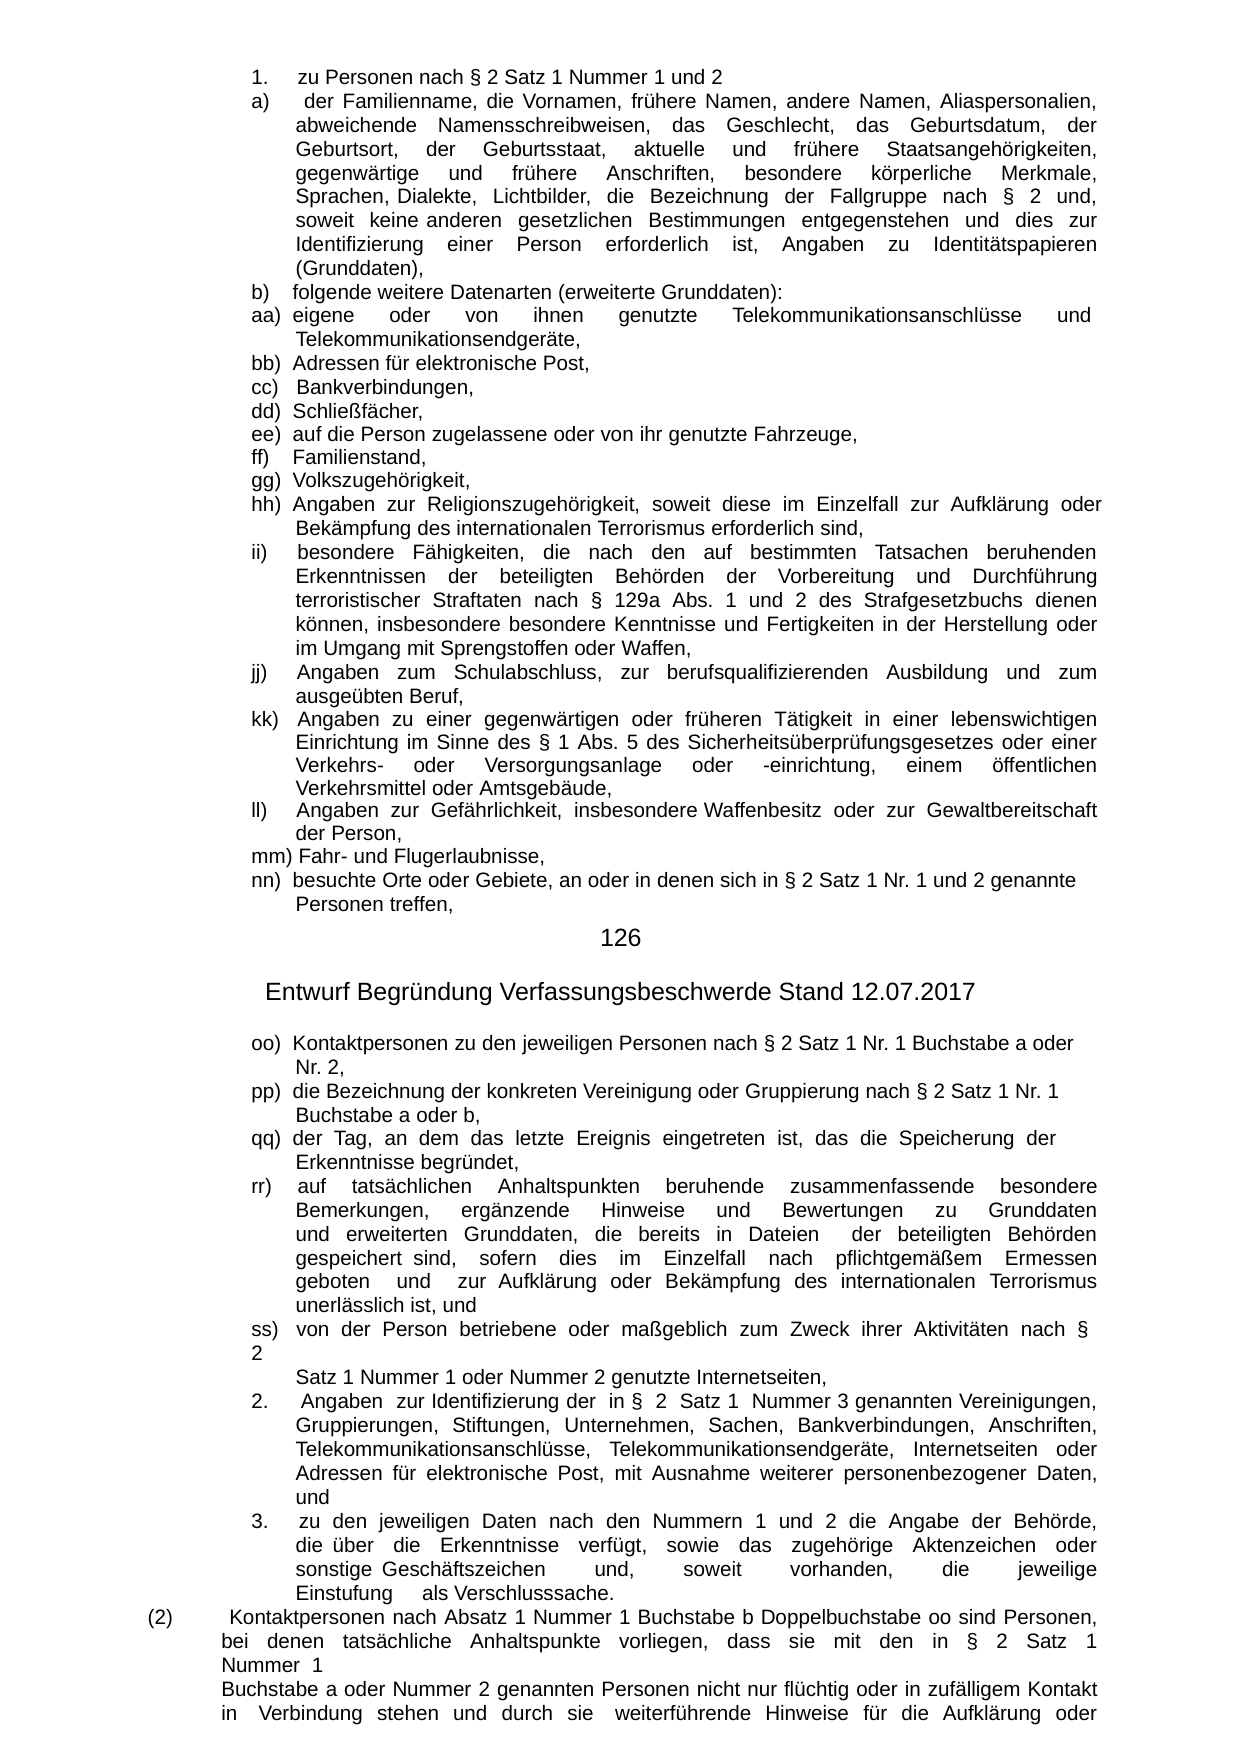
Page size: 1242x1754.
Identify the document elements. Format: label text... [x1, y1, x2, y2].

text Telekommunikationsendgeräte, bb) Adressen für elektronische Post, cc) Bankverbindungen, [251, 327, 600, 399]
text dd) Schließfächer, [251, 399, 1106, 423]
text ii) besondere Fähigkeiten, die nach den auf bestimmten Tatsachen beruhenden Erkenntnissen der beteiligten Behörden der Vorbereitung und Durchführung terroristischer Straftaten nach § 129a Abs. 1 und 2 des Strafgesetzbuchs dienen können, insbesondere besondere Kenntnisse und Fertigkeiten in der Herstellung oder im Umgang mit Sprengstoffen oder Waffen, [251, 540, 1097, 660]
text (2) Kontaktpersonen nach Absatz 1 Nummer 1 Buchstabe b Doppelbuchstabe oo sind Personen, bei denen tatsächliche Anhaltspunkte vorliegen, dass sie mit den in § 2 Satz 1 Nummer 1 [147, 1605, 1098, 1677]
text Entwurf Begründung Verfassungsbeschwerde Stand 12.07.2017 [259, 977, 982, 1006]
text rr) auf tatsächlichen Anhaltspunkten beruhende zusammenfassende besondere Bemerkungen, ergänzende Hinweise und Bewertungen zu Grunddaten und erweiterten Grunddaten, die bereits in Dateien der beteiligten Behörden gespeichert sind, sofern dies im Einzelfall nach pflichtgemäßem Ermessen geboten und zur Aufklärung oder Bekämpfung des internationalen Terrorismus unerlässlich ist, und [251, 1173, 1097, 1317]
text mm) Fahr- und Flugerlaubnisse, [251, 845, 1106, 868]
text hh) Angaben zur Religionszugehörigkeit, soweit diese im Einzelfall zur Aufklärung oder [251, 492, 1106, 516]
text ee) auf die Person zugelassene oder von ihr genutzte Fahrzeuge, ff) Familienstand, [251, 423, 869, 469]
text gg) Volkszugehörigkeit, [251, 469, 1106, 492]
text 126 [595, 923, 646, 952]
text nn) besuchte Orte oder Gebiete, an oder in denen sich in § 2 Satz 1 Nr. 1 und 2 genannte [251, 868, 1106, 892]
text 1. zu Personen nach § 2 Satz 1 Nummer 1 und 2 [251, 64, 1106, 88]
text Personen treffen, [295, 892, 1106, 916]
text ll) Angaben zur Gefährlichkeit, insbesondere Waffenbesitz oder zur Gewaltbereitschaft der Person, [251, 799, 1098, 845]
text Buchstabe a oder Nummer 2 genannten Personen nicht nur flüchtig oder in zufälligem Kontakt in Verbindung stehen und durch sie weiterführende Hinweise für die Aufklärung oder [221, 1677, 1098, 1724]
text ss) von der Person betriebene oder maßgeblich zum Zweck ihrer Aktivitäten nach § 2 [251, 1317, 1106, 1365]
text Buchstabe a oder b, [295, 1103, 1106, 1127]
text aa) eigene oder von ihnen genutzte Telekommunikationsanschlüsse und [251, 304, 1106, 327]
text 2. Angaben zur Identifizierung der in § 2 Satz 1 Nummer 3 genannten Vereinigungen, Gruppierungen, Stiftungen, Unternehmen, Sachen, Bankverbindungen, Anschriften, Telekommunikationsanschlüsse, Telekommunikationsendgeräte, Internetseiten oder Adressen für elektronische Post, mit Ausnahme weiterer personenbezogener Daten, und [251, 1389, 1097, 1509]
text jj) Angaben zum Schulabschluss, zur berufsqualifizierenden Ausbildung und zum ausgeübten Beruf, [251, 660, 1097, 708]
text b) folgende weitere Datenarten (erweiterte Grunddaten): [251, 280, 1106, 304]
text Bekämpfung des internationalen Terrorismus erforderlich sind, [295, 516, 1106, 540]
text kk) Angaben zu einer gegenwärtigen oder früheren Tätigkeit in einer lebenswichtigen Einrichtung im Sinne des § 1 Abs. 5 des Sicherheitsüberprüfungsgesetzes oder einer Verkehrs- oder Versorgungsanlage oder -einrichtung, einem öffentlichen Verkehrsmittel oder Amtsgebäude, [251, 708, 1097, 799]
text oo) Kontaktpersonen zu den jeweiligen Personen nach § 2 Satz 1 Nr. 1 Buchstabe a oder [251, 1031, 1106, 1055]
text Nr. 2, [295, 1055, 1106, 1079]
text a) der Familienname, die Vornamen, frühere Namen, andere Namen, Aliaspersonalien, abweichende Namensschreibweisen, das Geschlecht, das Geburtsdatum, der Geburtsort, der Geburtsstaat, aktuelle und frühere Staatsangehörigkeiten, gegenwärtige und frühere Anschriften, besondere körperliche Merkmale, Sprachen, Dialekte, Lichtbilder, die Bezeichnung der Fallgruppe nach § 2 und, soweit keine anderen gesetzlichen Bestimmungen entgegenstehen und dies zur Identifizierung einer Person erforderlich ist, Angaben zu Identitätspapieren (Grunddaten), [251, 88, 1097, 280]
text 3. zu den jeweiligen Daten nach den Nummern 1 und 2 die Angabe der Behörde, die über die Erkenntnisse verfügt, sowie das zugehörige Aktenzeichen oder sonstige Geschäftszeichen und, soweit vorhanden, die jeweilige Einstufung als Verschlusssache. [251, 1509, 1097, 1605]
text Erkenntnisse begründet, [295, 1149, 1106, 1173]
text qq) der Tag, an dem das letzte Ereignis eingetreten ist, das die Speicherung der [251, 1127, 1106, 1149]
text pp) die Bezeichnung der konkreten Vereinigung oder Gruppierung nach § 2 Satz 1 Nr. 1 [251, 1079, 1106, 1103]
text Satz 1 Nummer 1 oder Nummer 2 genutzte Internetseiten, [295, 1365, 1106, 1389]
